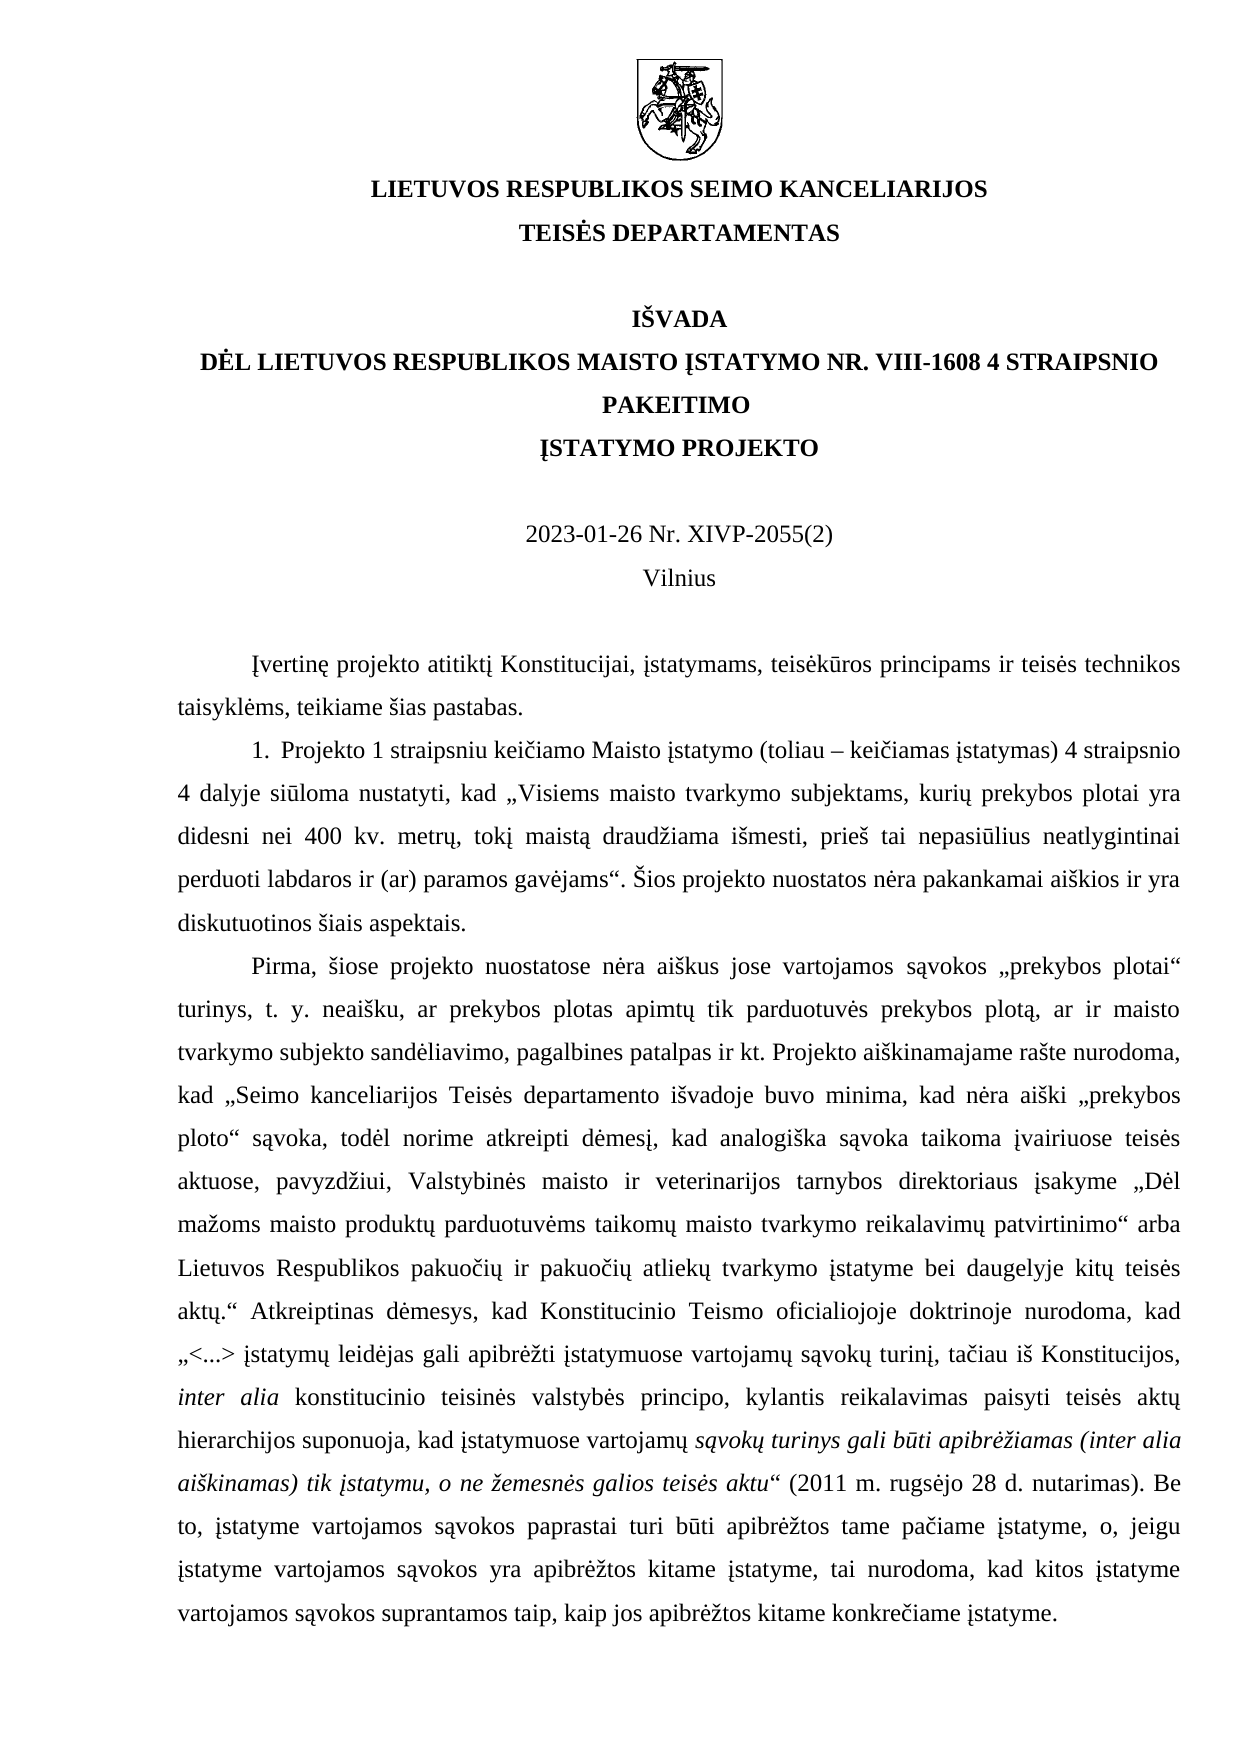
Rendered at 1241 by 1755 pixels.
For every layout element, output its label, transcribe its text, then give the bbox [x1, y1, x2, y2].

subtitle TEISĖS DEPARTAMENTAS [177, 218, 1181, 246]
text Vilnius [177, 563, 1181, 591]
text Įvertinę projekto atitiktį Konstitucijai, įstatymams, teisėkūros principams ir teisės technikos taisyklėms, teikiame šias pastabas. [177, 649, 1181, 721]
text Pirma, šiose projekto nuostatose nėra aiškus jose vartojamos sąvokos „prekybos plotai“ turinys, t. y. neaišku, ar prekybos plotas apimtų tik parduotuvės prekybos plotą, ar ir maisto tvarkymo subjekto sandėliavimo, pagalbines patalpas ir kt. Projekto aiškinamajame rašte nurodoma, kad „Seimo kanceliarijos Teisės departamento išvadoje buvo minima, kad nėra aiški „prekybos ploto“ sąvoka, todėl norime atkreipti dėmesį, kad analogiška sąvoka taikoma įvairiuose teisės aktuose, pavyzdžiui, Valstybinės maisto ir veterinarijos tarnybos direktoriaus įsakyme „Dėl mažoms maisto produktų parduotuvėms taikomų maisto tvarkymo reikalavimų patvirtinimo“ arba Lietuvos Respublikos pakuočių ir pakuočių atliekų tvarkymo įstatyme bei daugelyje kitų teisės aktų.“ Atkreiptinas dėmesys, kad Konstitucinio Teismo oficialiojoje doktrinoje nurodoma, kad „<...> įstatymų leidėjas gali apibrėžti įstatymuose vartojamų sąvokų turinį, tačiau iš Konstitucijos, inter alia konstitucinio teisinės valstybės principo, kylantis reikalavimas paisyti teisės aktų hierarchijos suponuoja, kad įstatymuose vartojamų sąvokų turinys gali būti apibrėžiamas (inter alia aiškinamas) tik įstatymu, o ne žemesnės galios teisės aktu“ (2011 m. rugsėjo 28 d. nutarimas). Be to, įstatyme vartojamos sąvokos paprastai turi būti apibrėžtos tame pačiame įstatyme, o, jeigu įstatyme vartojamos sąvokos yra apibrėžtos kitame įstatyme, tai nurodoma, kad kitos įstatyme vartojamos sąvokos suprantamos taip, kaip jos apibrėžtos kitame konkrečiame įstatyme. [177, 951, 1181, 1626]
text DĖL LIETUVOS RESPUBLIKOS MAISTO ĮSTATYMO NR. VIII-1608 4 STRAIPSNIO PAKEITIMO [177, 347, 1181, 419]
text ĮSTATYMO PROJEKTO [177, 433, 1181, 462]
list Projekto 1 straipsniu keičiamo Maisto įstatymo (toliau – keičiamas įstatymas) 4 straipsnio 4 dalyje siūloma nustatyti, kad „Visiems maisto tvarkymo subjektams, kurių prekybos plotai yra didesni nei 400 kv. metrų, tokį maistą draudžiama išmesti, prieš tai nepasiūlius neatlygintinai perduoti labdaros ir (ar) paramos gavėjams“. Šios projekto nuostatos nėra pakankamai aiškios ir yra diskutuotinos šiais aspektais. [177, 735, 1181, 936]
text IŠVADA [177, 304, 1181, 333]
text 2023-01-26 Nr. XIVP-2055(2) [177, 519, 1181, 548]
text LIETUVOS RESPUBLIKOS SEIMO KANCELIARIJOS [177, 174, 1181, 203]
